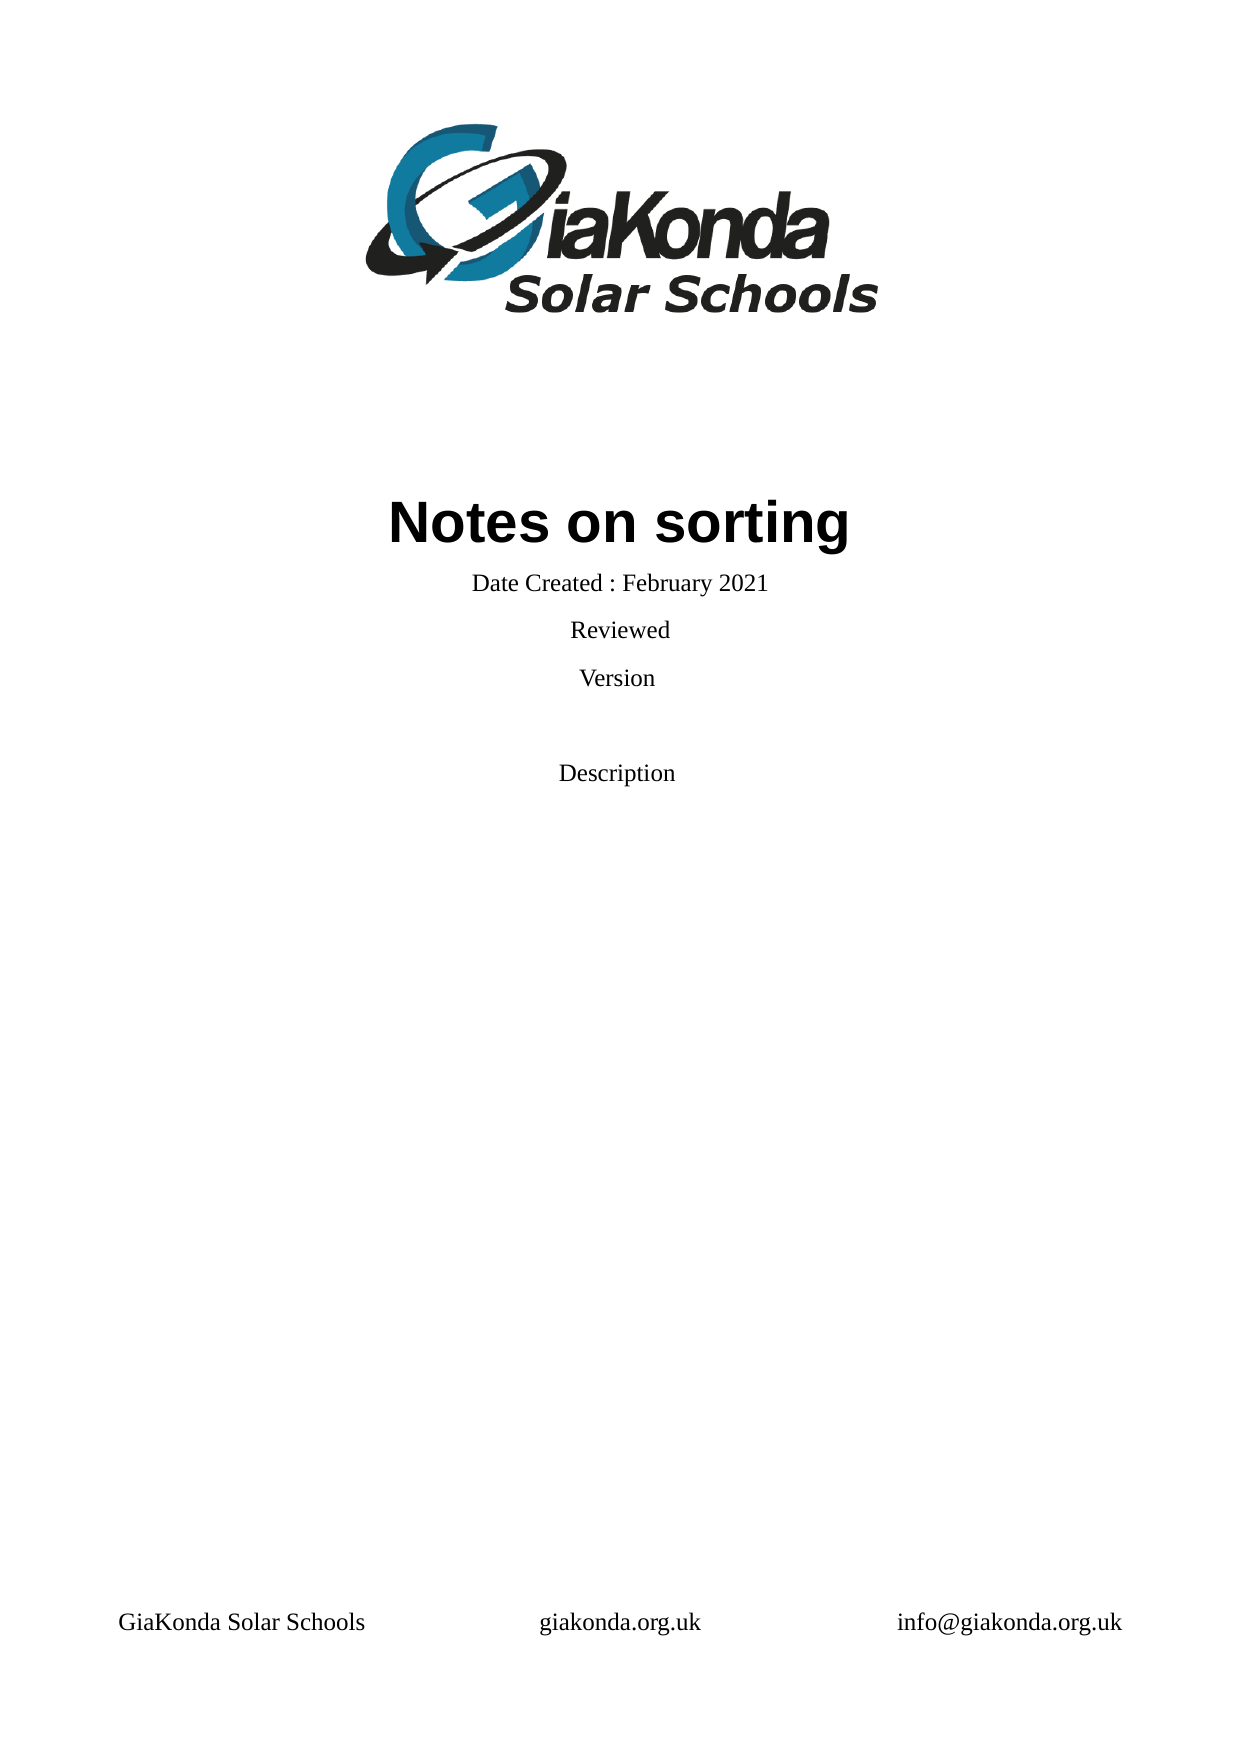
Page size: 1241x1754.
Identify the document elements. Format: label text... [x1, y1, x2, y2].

text Description [118, 758, 1122, 787]
text Reviewed [118, 615, 1122, 644]
picture [359, 118, 881, 319]
text Date Created : February 2021 [118, 568, 1122, 596]
title Notes on sorting [118, 488, 1122, 555]
text Version [118, 663, 1122, 692]
